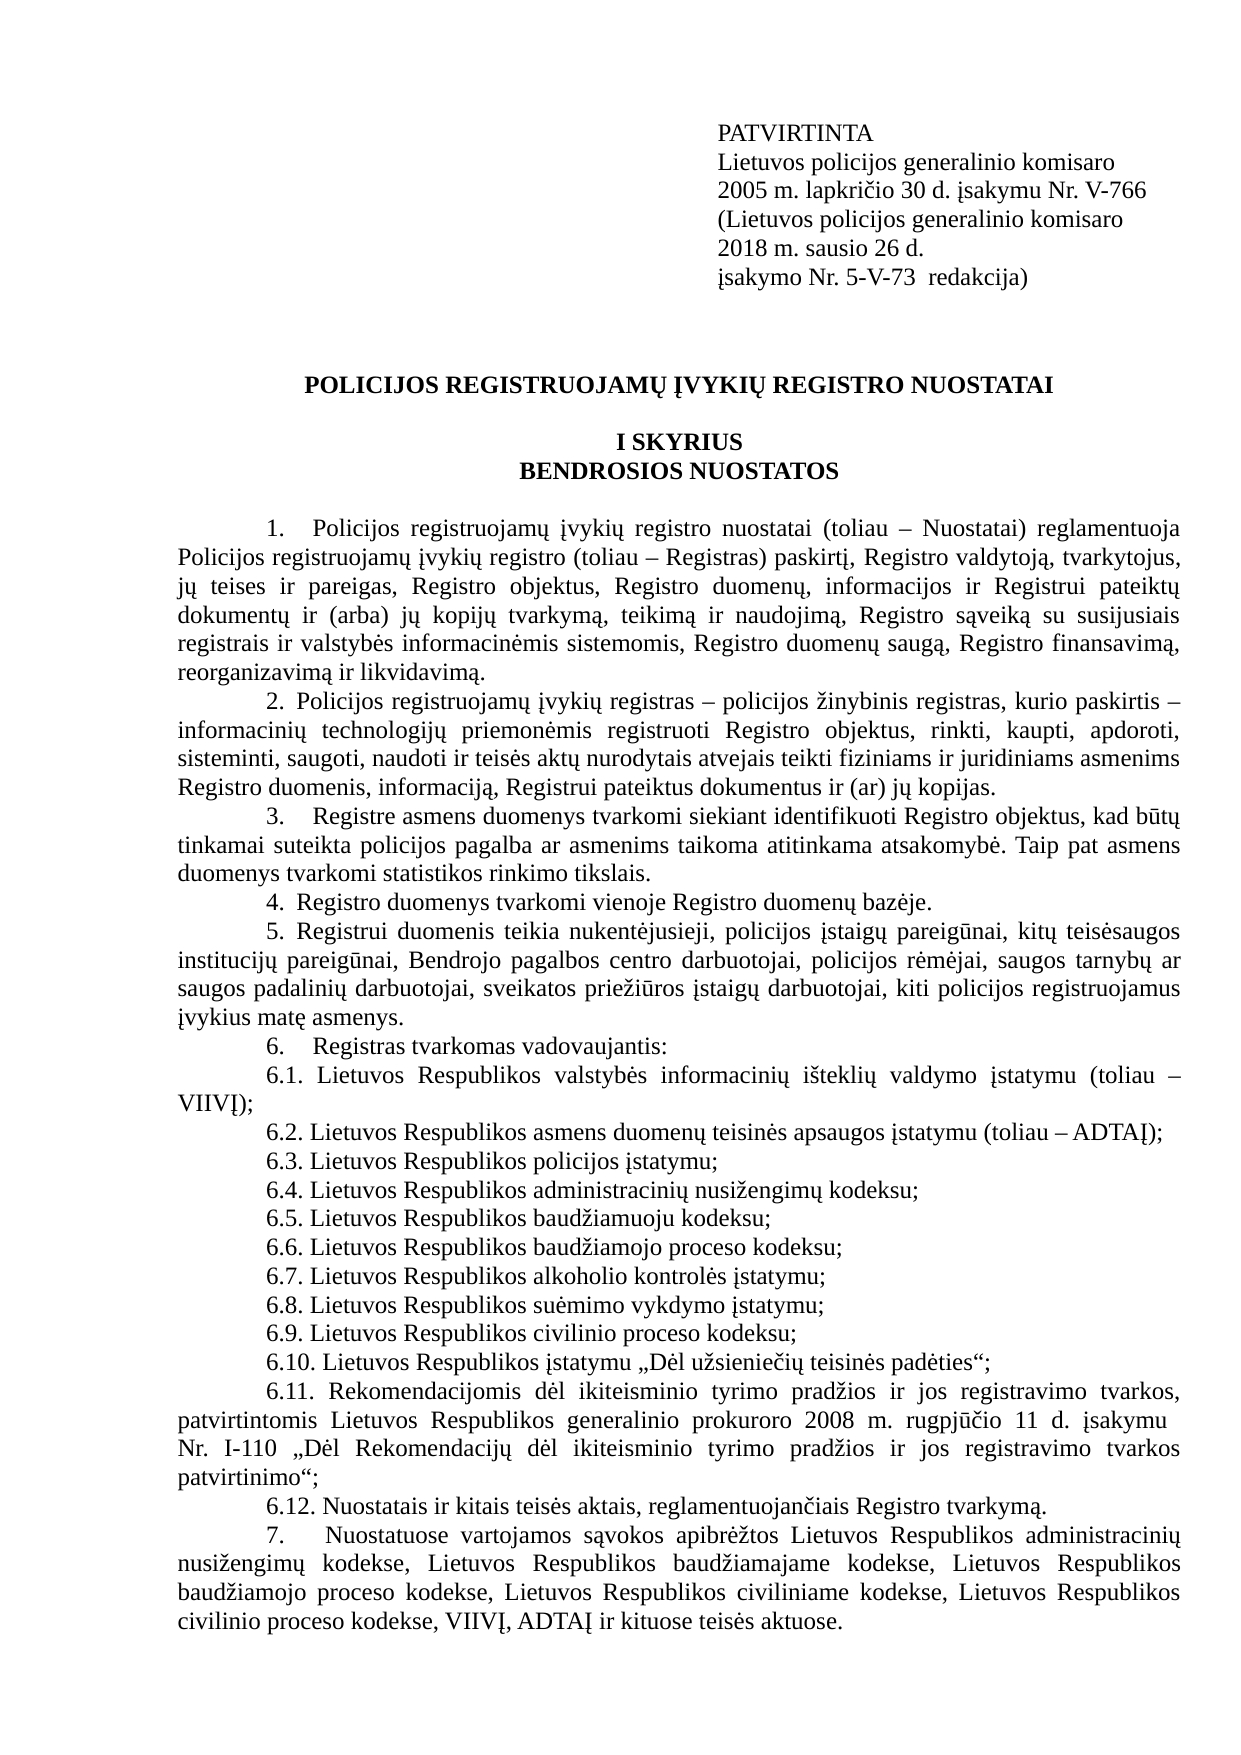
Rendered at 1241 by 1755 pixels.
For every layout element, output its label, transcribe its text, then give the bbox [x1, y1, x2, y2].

text 4. Registro duomenys tvarkomi vienoje Registro duomenų bazėje. [177, 887, 1181, 916]
text 2018 m. sausio 26 d. [582, 233, 1181, 262]
text 6.10. Lietuvos Respublikos įstatymu „Dėl užsieniečių teisinės padėties“; [177, 1347, 1181, 1376]
text 6.9. Lietuvos Respublikos civilinio proceso kodeksu; [177, 1318, 1181, 1347]
text 6.4. Lietuvos Respublikos administracinių nusižengimų kodeksu; [177, 1175, 1181, 1203]
text 6.12. Nuostatais ir kitais teisės aktais, reglamentuojančiais Registro tvarkymą. [177, 1491, 1181, 1520]
text 6.2. Lietuvos Respublikos asmens duomenų teisinės apsaugos įstatymu (toliau – ADTAĮ); [177, 1117, 1181, 1146]
text Lietuvos policijos generalinio komisaro [582, 147, 1181, 176]
text 6.11. Rekomendacijomis dėl ikiteisminio tyrimo pradžios ir jos registravimo tvarkos, patvirtintomis Lietuvos Respublikos generalinio prokuroro 2008 m. rugpjūčio 11 d. įsakymu Nr. I-110 „Dėl Rekomendacijų dėl ikiteisminio tyrimo pradžios ir jos registravimo tvarkos patvirtinimo“; [177, 1376, 1181, 1491]
text 6.8. Lietuvos Respublikos suėmimo vykdymo įstatymu; [177, 1290, 1181, 1318]
text BENDROSIOS NUOSTATOS [177, 456, 1181, 485]
text 1. Policijos registruojamų įvykių registro nuostatai (toliau – Nuostatai) reglamentuoja Policijos registruojamų įvykių registro (toliau – Registras) paskirtį, Registro valdytoją, tvarkytojus, jų teises ir pareigas, Registro objektus, Registro duomenų, informacijos ir Registrui pateiktų dokumentų ir (arba) jų kopijų tvarkymą, teikimą ir naudojimą, Registro sąveiką su susijusiais registrais ir valstybės informacinėmis sistemomis, Registro duomenų saugą, Registro finansavimą, reorganizavimą ir likvidavimą. [177, 513, 1181, 686]
text (Lietuvos policijos generalinio komisaro [582, 204, 1181, 233]
text 6.7. Lietuvos Respublikos alkoholio kontrolės įstatymu; [177, 1261, 1181, 1290]
text 6.3. Lietuvos Respublikos policijos įstatymu; [177, 1146, 1181, 1175]
text 6.1. Lietuvos Respublikos valstybės informacinių išteklių valdymo įstatymu (toliau – VIIVĮ); [177, 1060, 1181, 1117]
text 6.5. Lietuvos Respublikos baudžiamuoju kodeksu; [177, 1203, 1181, 1232]
text POLICIJOS REGISTRUOJAMŲ ĮVYKIŲ REGISTRO NUOSTATAI [177, 370, 1181, 398]
text 7. Nuostatuose vartojamos sąvokos apibrėžtos Lietuvos Respublikos administracinių nusižengimų kodekse, Lietuvos Respublikos baudžiamajame kodekse, Lietuvos Respublikos baudžiamojo proceso kodekse, Lietuvos Respublikos civiliniame kodekse, Lietuvos Respublikos civilinio proceso kodekse, VIIVĮ, ADTAĮ ir kituose teisės aktuose. [177, 1520, 1181, 1635]
text PATVIRTINTA [582, 118, 1181, 147]
text 3. Registre asmens duomenys tvarkomi siekiant identifikuoti Registro objektus, kad būtų tinkamai suteikta policijos pagalba ar asmenims taikoma atitinkama atsakomybė. Taip pat asmens duomenys tvarkomi statistikos rinkimo tikslais. [177, 801, 1181, 887]
text 2005 m. lapkričio 30 d. įsakymu Nr. V-766 [582, 176, 1181, 204]
text 6.6. Lietuvos Respublikos baudžiamojo proceso kodeksu; [177, 1232, 1181, 1261]
text 5. Registrui duomenis teikia nukentėjusieji, policijos įstaigų pareigūnai, kitų teisėsaugos institucijų pareigūnai, Bendrojo pagalbos centro darbuotojai, policijos rėmėjai, saugos tarnybų ar saugos padalinių darbuotojai, sveikatos priežiūros įstaigų darbuotojai, kiti policijos registruojamus įvykius matę asmenys. [177, 916, 1181, 1031]
text I SKYRIUS [177, 427, 1181, 456]
text 6. Registras tvarkomas vadovaujantis: [177, 1031, 1181, 1060]
text įsakymo Nr. 5-V-73 redakcija) [582, 262, 1181, 291]
text 2. Policijos registruojamų įvykių registras – policijos žinybinis registras, kurio paskirtis – informacinių technologijų priemonėmis registruoti Registro objektus, rinkti, kaupti, apdoroti, sisteminti, saugoti, naudoti ir teisės aktų nurodytais atvejais teikti fiziniams ir juridiniams asmenims Registro duomenis, informaciją, Registrui pateiktus dokumentus ir (ar) jų kopijas. [177, 686, 1181, 801]
